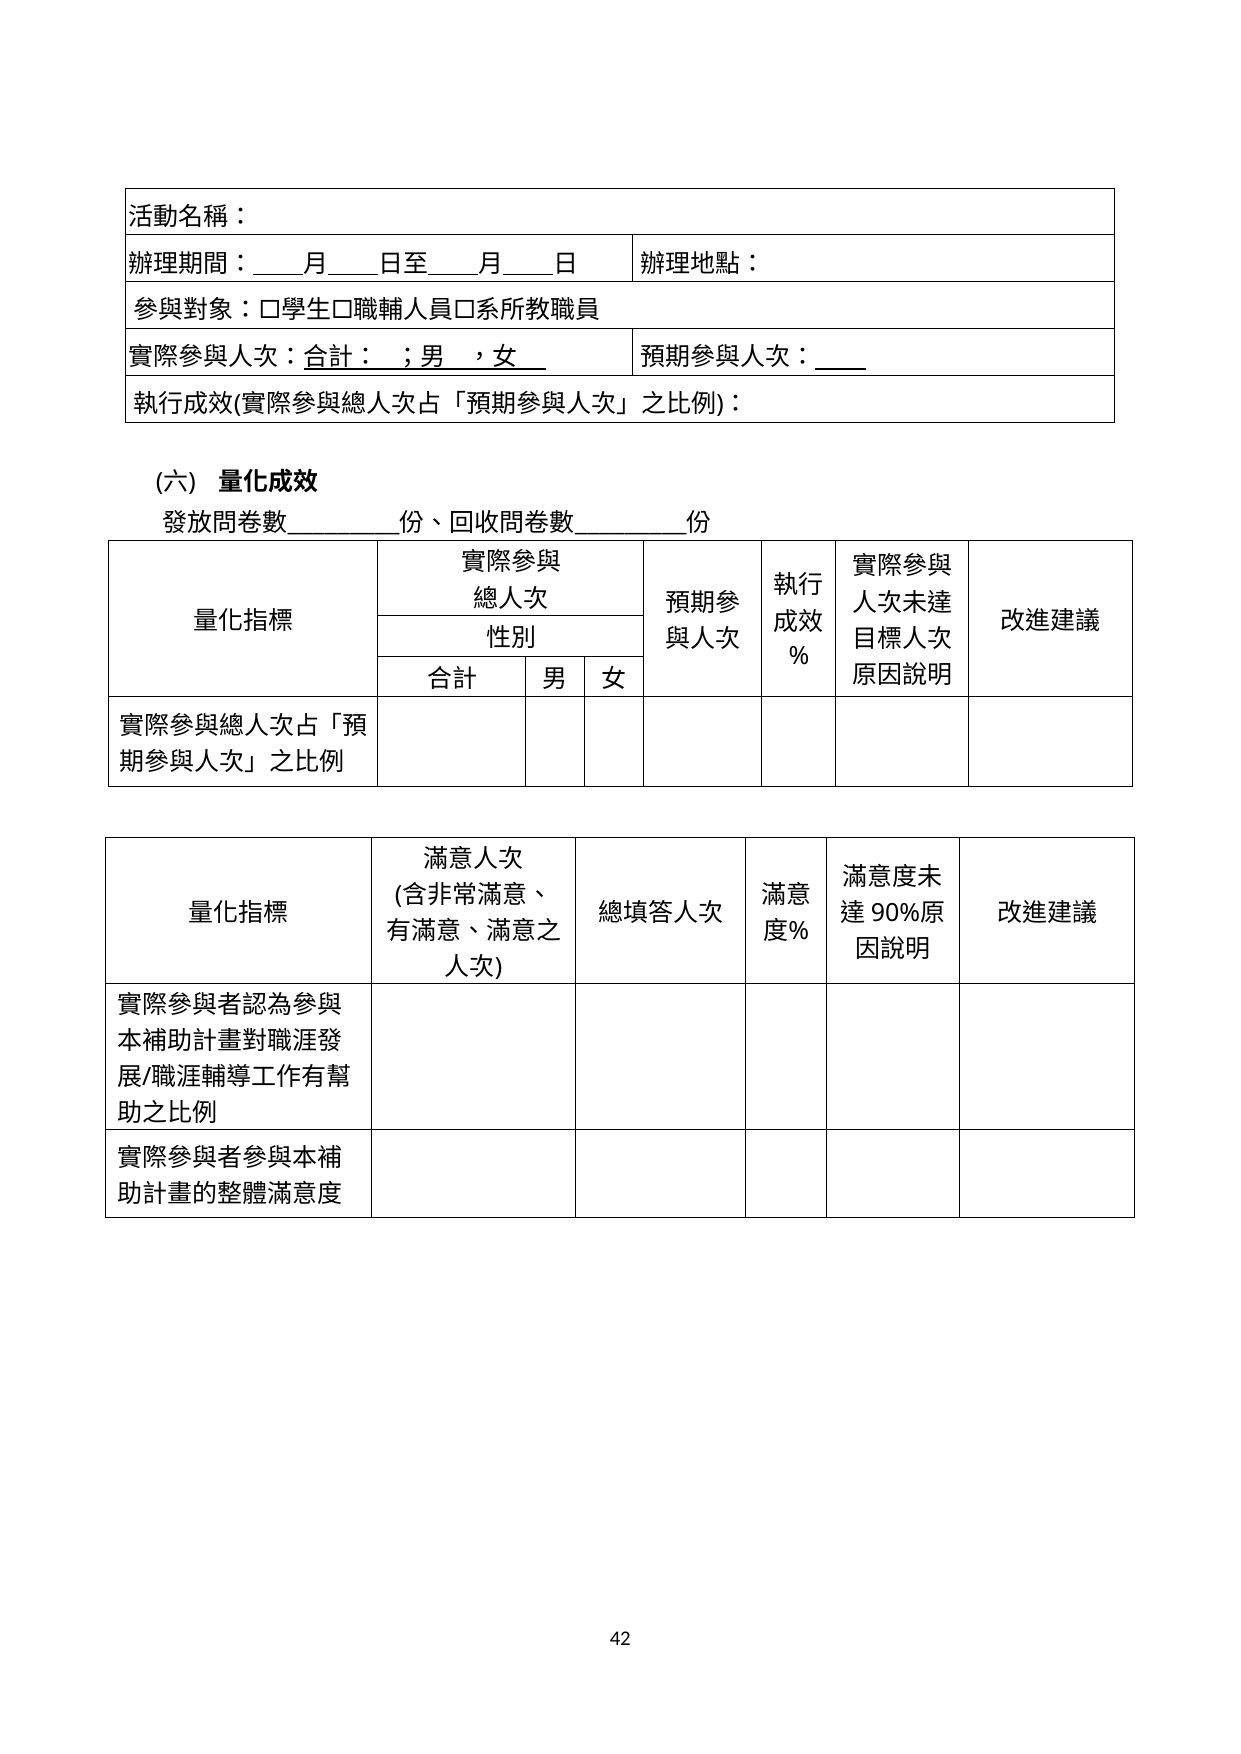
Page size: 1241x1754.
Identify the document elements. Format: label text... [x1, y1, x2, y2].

table_cell [372, 984, 575, 1129]
table_cell [827, 1130, 959, 1217]
table_cell 參與對象：學生職輔人員系所教職員 [126, 282, 1114, 328]
table_header 總填答人次 [576, 838, 745, 983]
table_header 改進建議 [960, 838, 1134, 983]
table_cell [526, 697, 584, 786]
table_header 實際參與 總人次 [378, 541, 643, 615]
table_cell [576, 1130, 745, 1217]
table_header 滿意人次 (含非常滿意、 有滿意、滿意之人次) [372, 838, 575, 983]
table_cell [827, 984, 959, 1129]
table_cell 實際參與人次：合計： ；男 ，女 [126, 329, 632, 375]
text 發放問卷數_________份、回收問卷數_________份 [162, 498, 1122, 539]
table_cell [372, 1130, 575, 1217]
table_cell [746, 984, 826, 1129]
table_cell 辦理地點： [633, 235, 1114, 281]
table_cell 辦理期間：＿＿月＿＿日至＿＿月＿＿日 [126, 235, 632, 281]
table_header 改進建議 [969, 541, 1132, 696]
table_cell [960, 984, 1134, 1129]
table_header 預期參與人次 [644, 541, 761, 696]
table_cell 實際參與者認為參與本補助計畫對職涯發展/職涯輔導工作有幫助之比例 [106, 984, 371, 1129]
table_cell [836, 697, 968, 786]
table_cell 合計 [378, 657, 525, 696]
table_header 量化指標 [106, 838, 371, 983]
table_cell [585, 697, 643, 786]
table_cell 預期參與人次： [633, 329, 1114, 375]
table_header 實際參與人次未達 目標人次原因說明 [836, 541, 968, 696]
table_header 活動名稱： [126, 189, 1114, 234]
table_header 執行成效% [762, 541, 835, 696]
table_cell [762, 697, 835, 786]
table_cell 女 [585, 657, 643, 696]
table_header 滿意度% [746, 838, 826, 983]
table_cell [746, 1130, 826, 1217]
table_cell 實際參與者參與本補助計畫的整體滿意度 [106, 1130, 371, 1217]
table_cell [969, 697, 1132, 786]
table_cell [576, 984, 745, 1129]
table_cell 執行成效(實際參與總人次占「預期參與人次」之比例)： [126, 376, 1114, 422]
list 量化成效 [156, 460, 1122, 498]
table_cell [378, 697, 525, 786]
table_cell 性別 [378, 616, 643, 656]
table_cell [960, 1130, 1134, 1217]
table_cell 男 [526, 657, 584, 696]
table_cell 實際參與總人次占「預期參與人次」之比例 [109, 697, 377, 786]
table_cell [644, 697, 761, 786]
table_header 量化指標 [109, 541, 377, 696]
table_header 滿意度未達90%原因說明 [827, 838, 959, 983]
